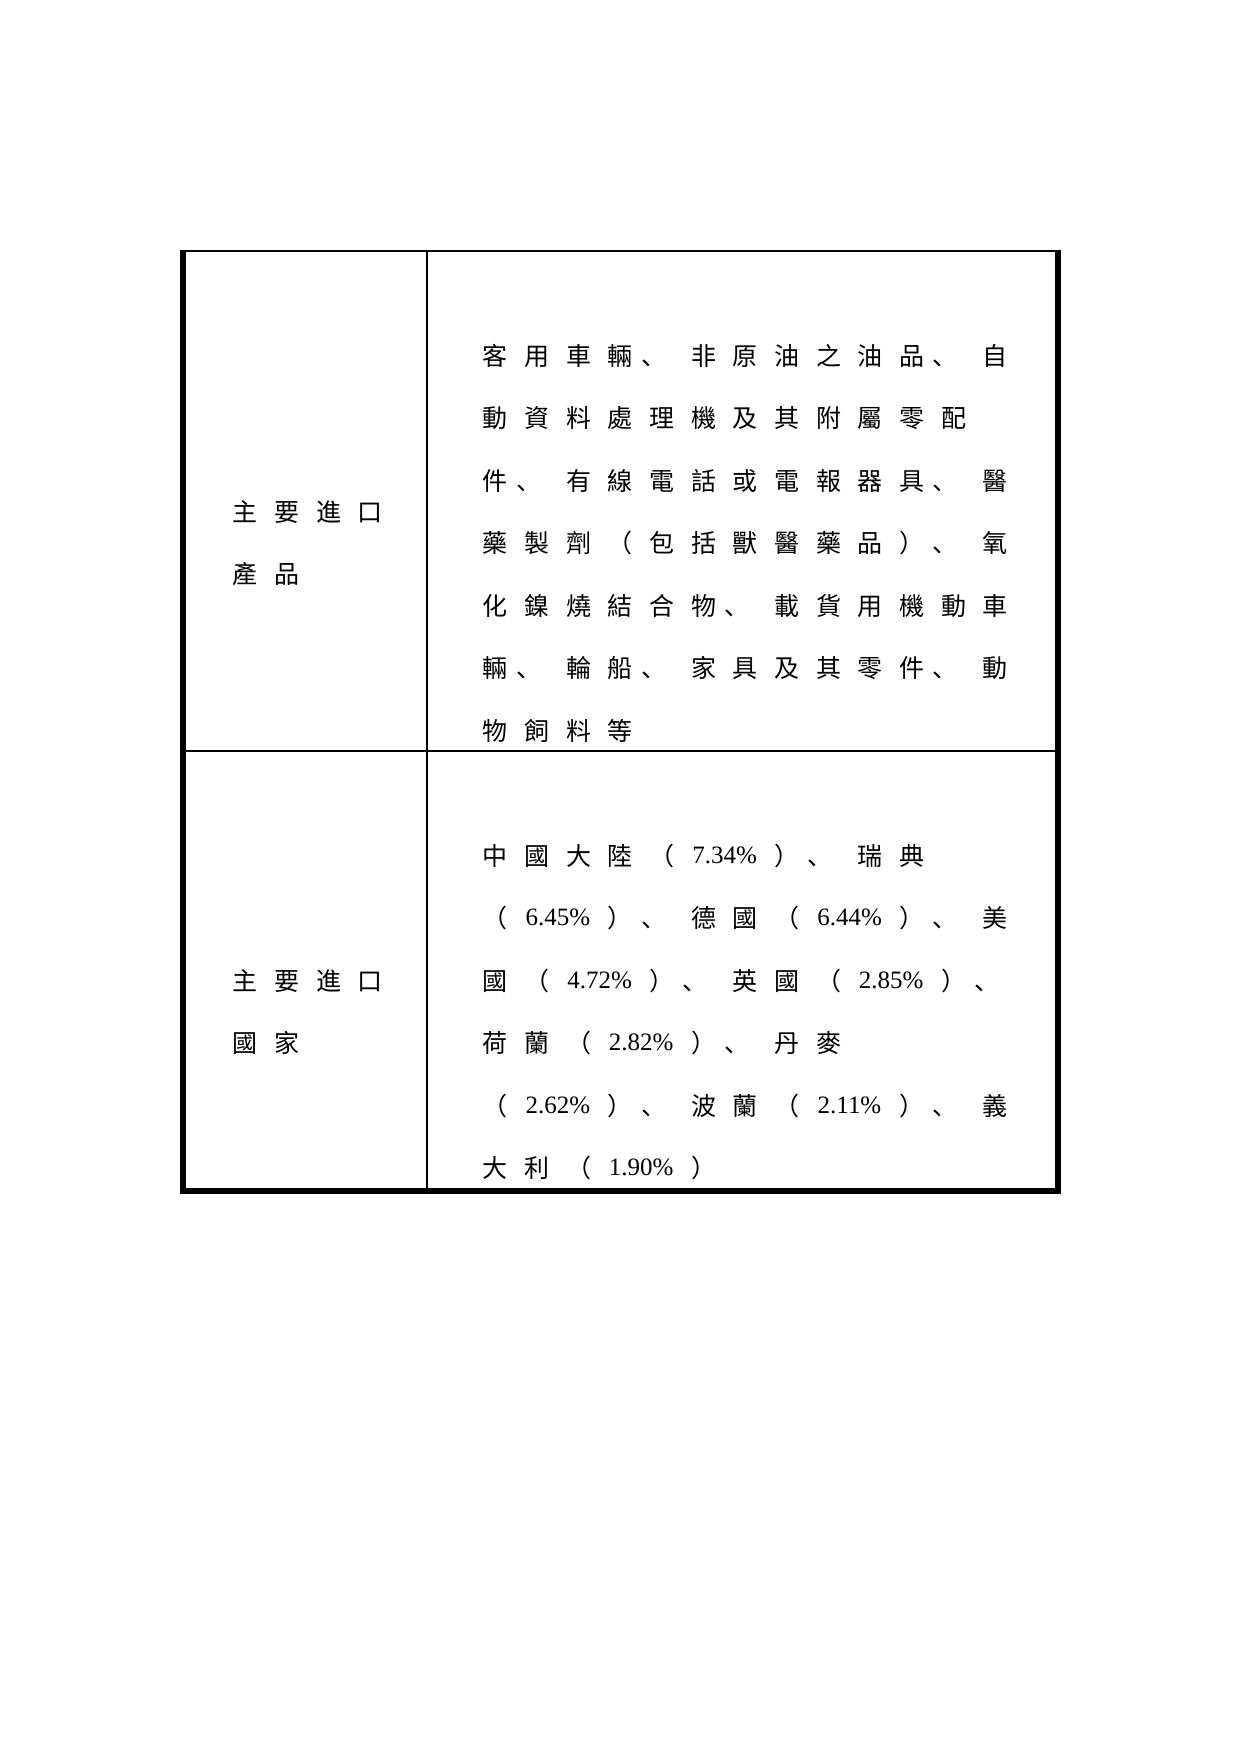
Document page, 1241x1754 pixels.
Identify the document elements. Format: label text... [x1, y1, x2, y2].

table_cell 客用車輛、非原油之油品、自動資料處理機及其附屬零配件、有線電話或電報器具、醫藥製劑（包括獸醫藥品）、氧化鎳燒結合物、載貨用機動車輛、輪船、家具及其零件、動物飼料等 [428, 252, 1055, 750]
table_cell 主要進口國家 [186, 752, 426, 1188]
table_cell 中國大陸（7.34%）、瑞典（6.45%）、德國（6.44%）、美國（4.72%）、英國（2.85%）、荷蘭（2.82%）、丹麥（2.62%）、波蘭（2.11%）、義大利（1.90%） [428, 752, 1055, 1188]
table_cell 主要進口產品 [186, 252, 426, 750]
